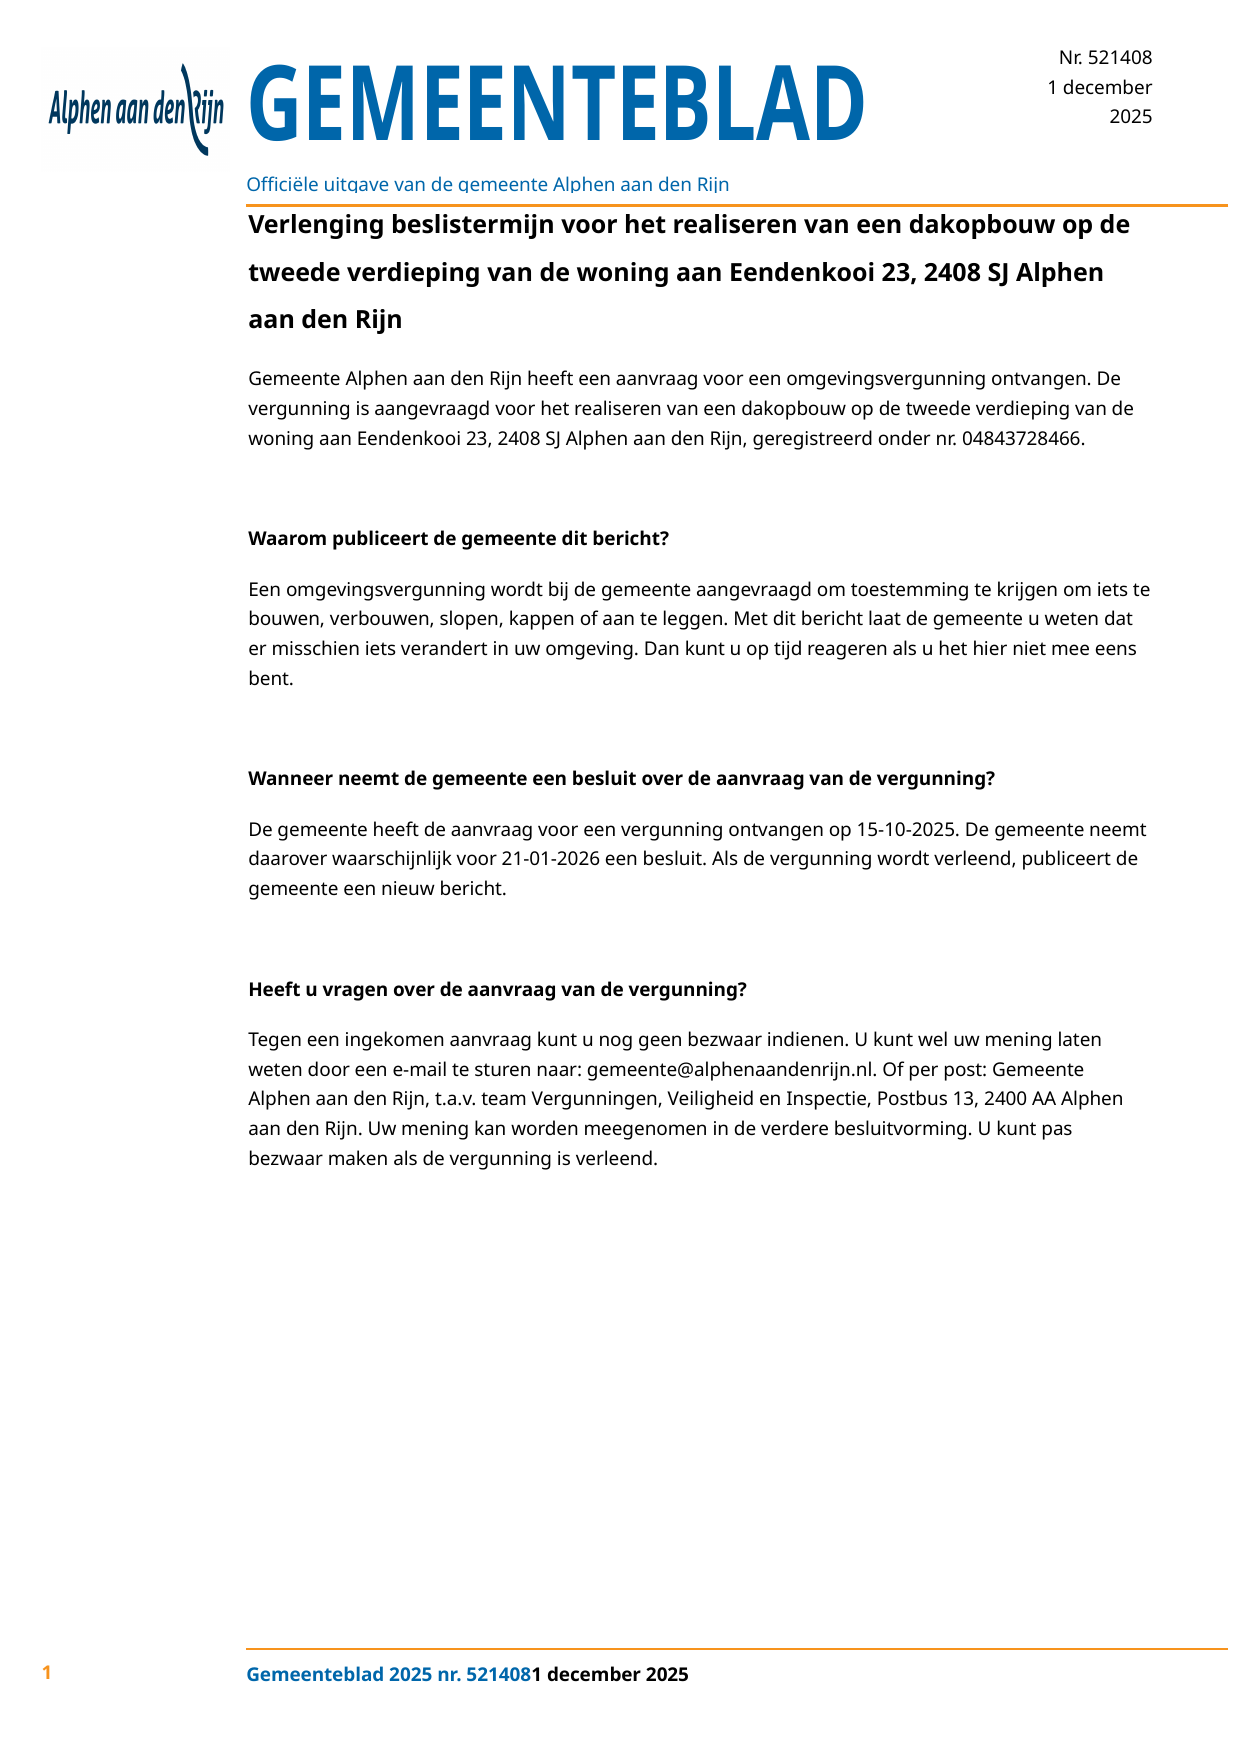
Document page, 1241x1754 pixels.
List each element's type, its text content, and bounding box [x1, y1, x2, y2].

picture [41, 47, 231, 172]
text De gemeente heeft de aanvraag voor een vergunning ontvangen op 15-10-2025. De gemeente neemt daarover waarschijnlijk voor 21-01-2026 een besluit. Als de vergunning wordt verleend, publiceert de gemeente een nieuw bericht. [248, 816, 1152, 901]
text Wanneer neemt de gemeente een besluit over de aanvraag van de vergunning? [248, 766, 1152, 791]
text Gemeente Alphen aan den Rijn heeft een aanvraag voor een omgevingsvergunning ontvangen. De vergunning is aangevraagd voor het realiseren van een dakopbouw op de tweede verdieping van de woning aan Eendenkooi 23, 2408 SJ Alphen aan den Rijn, geregistreerd onder nr. 04843728466. [248, 366, 1152, 450]
text Verlenging beslistermijn voor het realiseren van een dakopbouw op de tweede verdieping van de woning aan Eendenkooi 23, 2408 SJ Alphen aan den Rijn [248, 207, 1152, 336]
text Tegen een ingekomen aanvraag kunt u nog geen bezwaar indienen. U kunt wel uw mening laten weten door een e-mail te sturen naar: gemeente@alphenaandenrijn.nl. Of per post: Gemeente Alphen aan den Rijn, t.a.v. team Vergunningen, Veiligheid en Inspectie, Postbus 13, 2400 AA Alphen aan den Rijn. Uw mening kan worden meegenomen in de verdere besluitvorming. U kunt pas bezwaar maken als de vergunning is verleend. [248, 1026, 1152, 1170]
text Waarom publiceert de gemeente dit bericht? [248, 526, 1152, 551]
text Heeft u vragen over de aanvraag van de vergunning? [248, 976, 1152, 1002]
text Een omgevingsvergunning wordt bij de gemeente aangevraagd om toestemming te krijgen om iets te bouwen, verbouwen, slopen, kappen of aan te leggen. Met dit bericht laat de gemeente u weten dat er misschien iets verandert in uw omgeving. Dan kunt u op tijd reageren als u het hier niet mee eens bent. [248, 576, 1152, 690]
